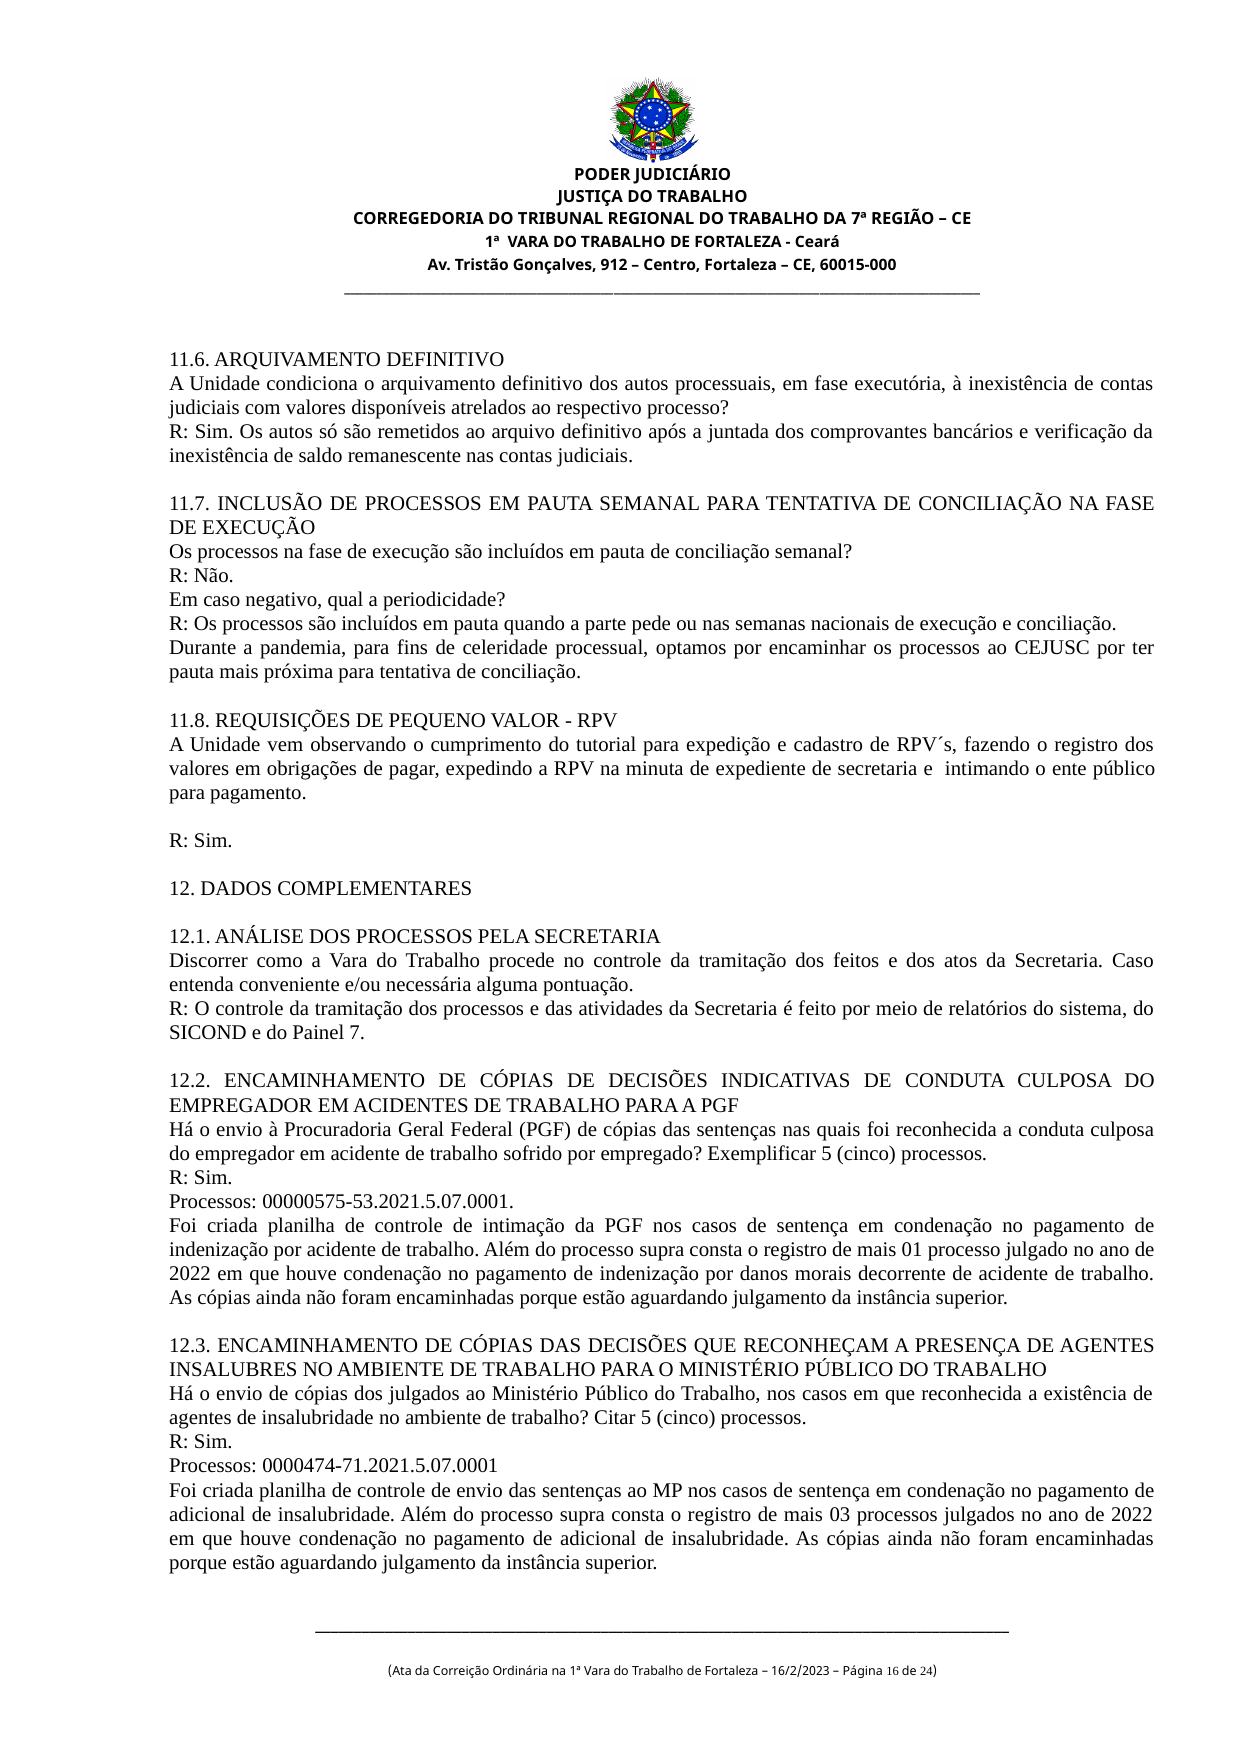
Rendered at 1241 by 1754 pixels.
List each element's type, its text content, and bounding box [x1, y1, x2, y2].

text 11.8. REQUISIÇÕES DE PEQUENO VALOR - RPV [169, 707, 1155, 732]
text R: Sim. Os autos só são remetidos ao arquivo definitivo após a juntada dos comprovantes bancários e verificação da inexistência de saldo remanescente nas contas judiciais. [169, 419, 1155, 467]
text Foi criada planilha de controle de intimação da PGF nos casos de sentença em condenação no pagamento de indenização por acidente de trabalho. Além do processo supra consta o registro de mais 01 processo julgado no ano de 2022 em que houve condenação no pagamento de indenização por danos morais decorrente de acidente de trabalho. As cópias ainda não foram encaminhadas porque estão aguardando julgamento da instância superior. [169, 1213, 1155, 1309]
text 12.1. ANÁLISE DOS PROCESSOS PELA SECRETARIA [169, 924, 1155, 948]
text R: Sim. [169, 828, 1155, 852]
text R: Os processos são incluídos em pauta quando a parte pede ou nas semanas nacionais de execução e conciliação. [169, 611, 1155, 635]
text Processos: 00000575-53.2021.5.07.0001. [169, 1189, 1155, 1213]
text R: O controle da tramitação dos processos e das atividades da Secretaria é feito por meio de relatórios do sistema, do SICOND e do Painel 7. [169, 996, 1155, 1044]
text Foi criada planilha de controle de envio das sentenças ao MP nos casos de sentença em condenação no pagamento de adicional de insalubridade. Além do processo supra consta o registro de mais 03 processos julgados no ano de 2022 em que houve condenação no pagamento de adicional de insalubridade. As cópias ainda não foram encaminhadas porque estão aguardando julgamento da instância superior. [169, 1477, 1155, 1574]
text Há o envio de cópias dos julgados ao Ministério Público do Trabalho, nos casos em que reconhecida a existência de agentes de insalubridade no ambiente de trabalho? Citar 5 (cinco) processos. [169, 1381, 1155, 1429]
text A Unidade vem observando o cumprimento do tutorial para expedição e cadastro de RPV´s, fazendo o registro dos valores em obrigações de pagar, expedindo a RPV na minuta de expediente de secretaria e intimando o ente público para pagamento. [169, 732, 1155, 804]
text Em caso negativo, qual a periodicidade? [169, 587, 1155, 611]
text Os processos na fase de execução são incluídos em pauta de conciliação semanal? [169, 539, 1155, 563]
text A Unidade condiciona o arquivamento definitivo dos autos processuais, em fase executória, à inexistência de contas judiciais com valores disponíveis atrelados ao respectivo processo? [169, 371, 1155, 419]
text Processos: 0000474-71.2021.5.07.0001 [169, 1453, 1155, 1477]
text 12.3. ENCAMINHAMENTO DE CÓPIAS DAS DECISÕES QUE RECONHEÇAM A PRESENÇA DE AGENTES INSALUBRES NO AMBIENTE DE TRABALHO PARA O MINISTÉRIO PÚBLICO DO TRABALHO [169, 1333, 1155, 1381]
text 12. DADOS COMPLEMENTARES [169, 876, 1155, 900]
text 11.6. ARQUIVAMENTO DEFINITIVO [169, 347, 1155, 371]
text Durante a pandemia, para fins de celeridade processual, optamos por encaminhar os processos ao CEJUSC por ter pauta mais próxima para tentativa de conciliação. [169, 635, 1155, 683]
text 12.2. ENCAMINHAMENTO DE CÓPIAS DE DECISÕES INDICATIVAS DE CONDUTA CULPOSA DO EMPREGADOR EM ACIDENTES DE TRABALHO PARA A PGF [169, 1068, 1155, 1117]
text R: Sim. [169, 1429, 1155, 1453]
text Discorrer como a Vara do Trabalho procede no controle da tramitação dos feitos e dos atos da Secretaria. Caso entenda conveniente e/ou necessária alguma pontuação. [169, 948, 1155, 996]
picture [604, 75, 700, 164]
text R: Não. [169, 563, 1155, 587]
text R: Sim. [169, 1165, 1155, 1189]
text Há o envio à Procuradoria Geral Federal (PGF) de cópias das sentenças nas quais foi reconhecida a conduta culposa do empregador em acidente de trabalho sofrido por empregado? Exemplificar 5 (cinco) processos. [169, 1117, 1155, 1165]
text 11.7. INCLUSÃO DE PROCESSOS EM PAUTA SEMANAL PARA TENTATIVA DE CONCILIAÇÃO NA FASE DE EXECUÇÃO [169, 491, 1155, 539]
